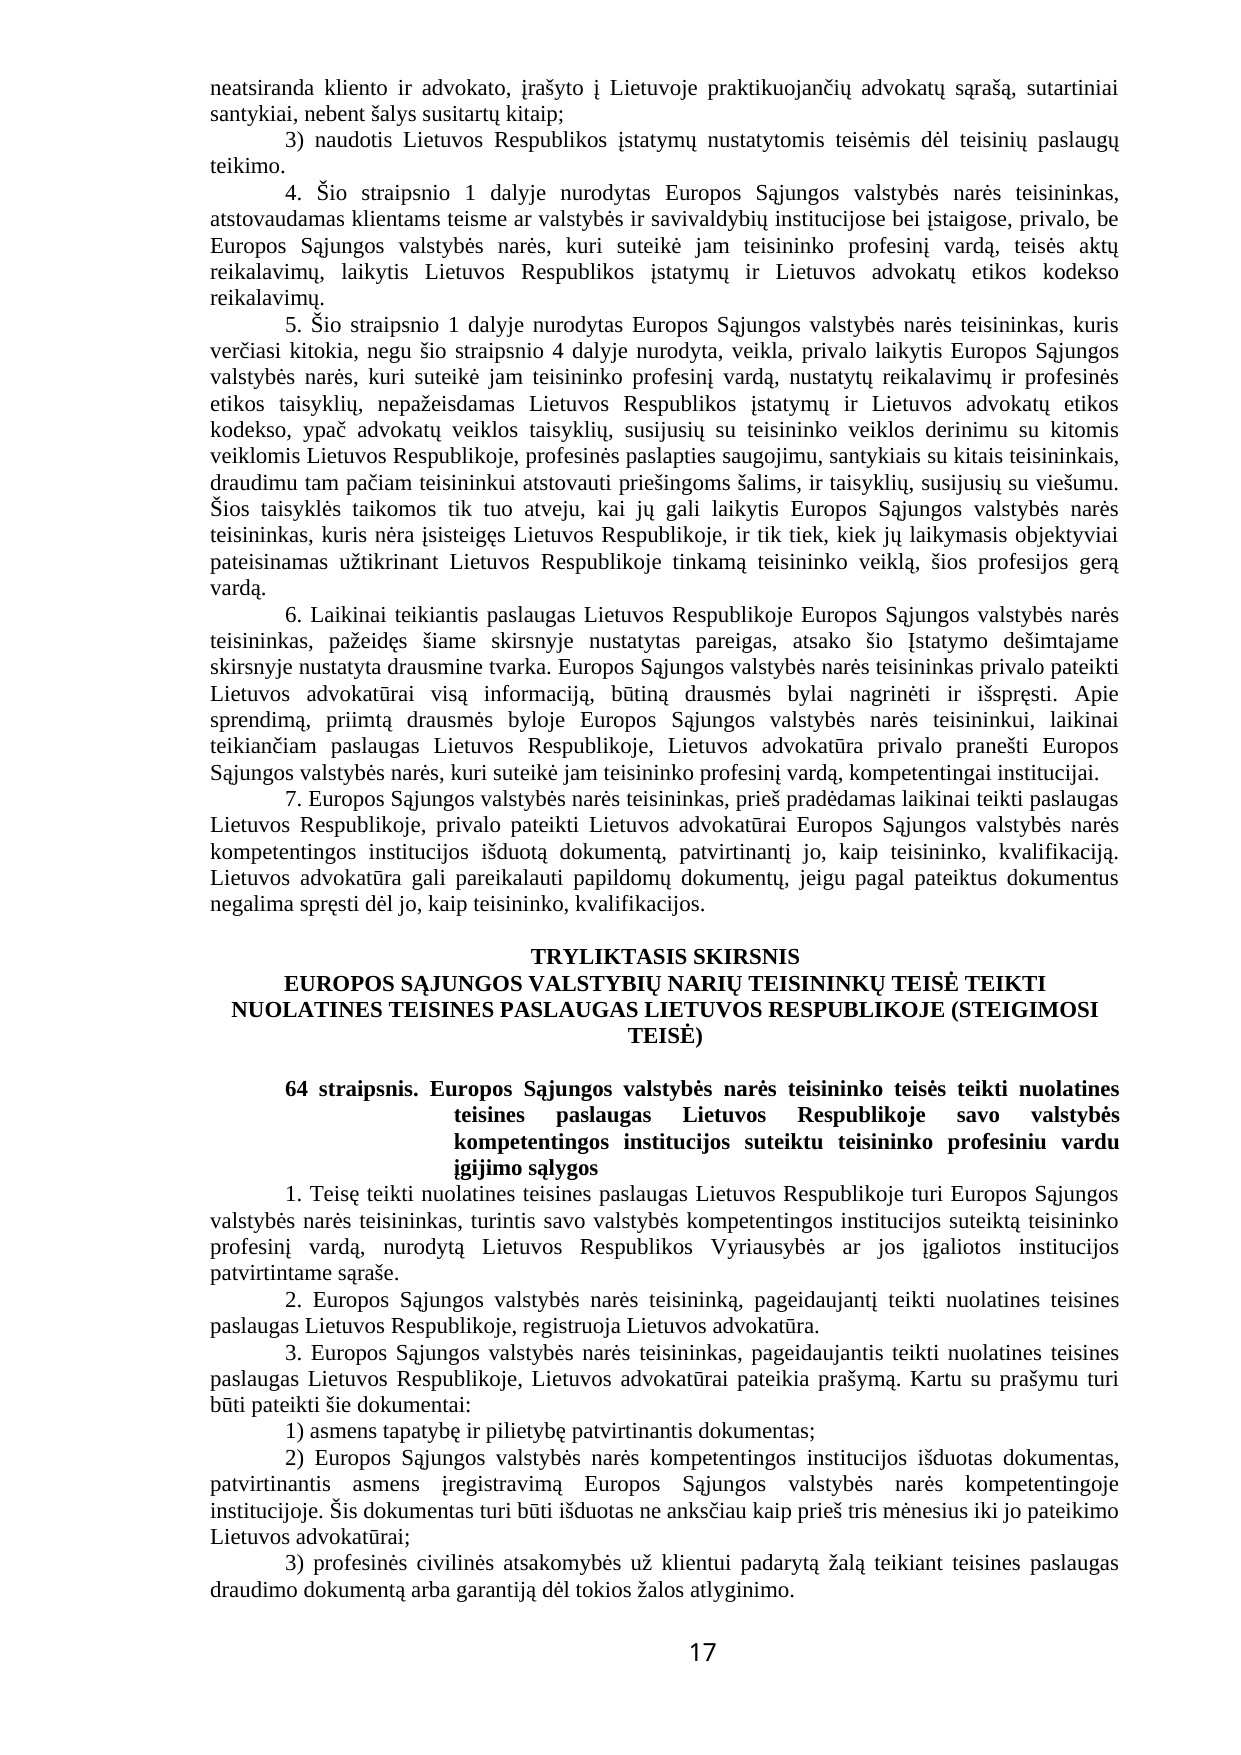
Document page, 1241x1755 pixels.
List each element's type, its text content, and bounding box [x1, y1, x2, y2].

text 2. Europos Sąjungos valstybės narės teisininką, pageidaujantį teikti nuolatines teisines paslaugas Lietuvos Respublikoje, registruoja Lietuvos advokatūra. [210, 1286, 1120, 1338]
subtitle TRYLIKTASIS SKIRSNIS [210, 943, 1120, 969]
text 2) Europos Sąjungos valstybės narės kompetentingos institucijos išduotas dokumentas, patvirtinantis asmens įregistravimą Europos Sąjungos valstybės narės kompetentingoje institucijoje. Šis dokumentas turi būti išduotas ne anksčiau kaip prieš tris mėnesius iki jo pateikimo Lietuvos advokatūrai; [210, 1444, 1120, 1549]
text EUROPOS SĄJUNGOS VALSTYBIŲ NARIŲ TEISININKŲ TEISĖ TEIKTI NUOLATINES TEISINES PASLAUGAS LIETUVOS RESPUBLIKOJE (STEIGIMOSI TEISĖ) [210, 969, 1120, 1049]
text 6. Laikinai teikiantis paslaugas Lietuvos Respublikoje Europos Sąjungos valstybės narės teisininkas, pažeidęs šiame skirsnyje nustatytas pareigas, atsako šio Įstatymo dešimtajame skirsnyje nustatyta drausmine tvarka. Europos Sąjungos valstybės narės teisininkas privalo pateikti Lietuvos advokatūrai visą informaciją, būtiną drausmės bylai nagrinėti ir išspręsti. Apie sprendimą, priimtą drausmės byloje Europos Sąjungos valstybės narės teisininkui, laikinai teikiančiam paslaugas Lietuvos Respublikoje, Lietuvos advokatūra privalo pranešti Europos Sąjungos valstybės narės, kuri suteikė jam teisininko profesinį vardą, kompetentingai institucijai. [210, 601, 1120, 785]
text 3) naudotis Lietuvos Respublikos įstatymų nustatytomis teisėmis dėl teisinių paslaugų teikimo. [210, 126, 1120, 179]
text 4. Šio straipsnio 1 dalyje nurodytas Europos Sąjungos valstybės narės teisininkas, atstovaudamas klientams teisme ar valstybės ir savivaldybių institucijose bei įstaigose, privalo, be Europos Sąjungos valstybės narės, kuri suteikė jam teisininko profesinį vardą, teisės aktų reikalavimų, laikytis Lietuvos Respublikos įstatymų ir Lietuvos advokatų etikos kodekso reikalavimų. [210, 179, 1120, 311]
text 64 straipsnis. Europos Sąjungos valstybės narės teisininko teisės teikti nuolatines teisines paslaugas Lietuvos Respublikoje savo valstybės kompetentingos institucijos suteiktu teisininko profesiniu vardu įgijimo sąlygos [285, 1075, 1120, 1180]
text neatsiranda kliento ir advokato, įrašyto į Lietuvoje praktikuojančių advokatų sąrašą, sutartiniai santykiai, nebent šalys susitartų kitaip; [210, 73, 1120, 126]
text 1. Teisę teikti nuolatines teisines paslaugas Lietuvos Respublikoje turi Europos Sąjungos valstybės narės teisininkas, turintis savo valstybės kompetentingos institucijos suteiktą teisininko profesinį vardą, nurodytą Lietuvos Respublikos Vyriausybės ar jos įgaliotos institucijos patvirtintame sąraše. [210, 1180, 1120, 1286]
text 3) profesinės civilinės atsakomybės už klientui padarytą žalą teikiant teisines paslaugas draudimo dokumentą arba garantiją dėl tokios žalos atlyginimo. [210, 1549, 1120, 1602]
text 1) asmens tapatybę ir pilietybę patvirtinantis dokumentas; [210, 1418, 1120, 1444]
text 5. Šio straipsnio 1 dalyje nurodytas Europos Sąjungos valstybės narės teisininkas, kuris verčiasi kitokia, negu šio straipsnio 4 dalyje nurodyta, veikla, privalo laikytis Europos Sąjungos valstybės narės, kuri suteikė jam teisininko profesinį vardą, nustatytų reikalavimų ir profesinės etikos taisyklių, nepažeisdamas Lietuvos Respublikos įstatymų ir Lietuvos advokatų etikos kodekso, ypač advokatų veiklos taisyklių, susijusių su teisininko veiklos derinimu su kitomis veiklomis Lietuvos Respublikoje, profesinės paslapties saugojimu, santykiais su kitais teisininkais, draudimu tam pačiam teisininkui atstovauti priešingoms šalims, ir taisyklių, susijusių su viešumu. Šios taisyklės taikomos tik tuo atveju, kai jų gali laikytis Europos Sąjungos valstybės narės teisininkas, kuris nėra įsisteigęs Lietuvos Respublikoje, ir tik tiek, kiek jų laikymasis objektyviai pateisinamas užtikrinant Lietuvos Respublikoje tinkamą teisininko veiklą, šios profesijos gerą vardą. [210, 311, 1120, 601]
text 3. Europos Sąjungos valstybės narės teisininkas, pageidaujantis teikti nuolatines teisines paslaugas Lietuvos Respublikoje, Lietuvos advokatūrai pateikia prašymą. Kartu su prašymu turi būti pateikti šie dokumentai: [210, 1338, 1120, 1418]
text 7. Europos Sąjungos valstybės narės teisininkas, prieš pradėdamas laikinai teikti paslaugas Lietuvos Respublikoje, privalo pateikti Lietuvos advokatūrai Europos Sąjungos valstybės narės kompetentingos institucijos išduotą dokumentą, patvirtinantį jo, kaip teisininko, kvalifikaciją. Lietuvos advokatūra gali pareikalauti papildomų dokumentų, jeigu pagal pateiktus dokumentus negalima spręsti dėl jo, kaip teisininko, kvalifikacijos. [210, 785, 1120, 917]
